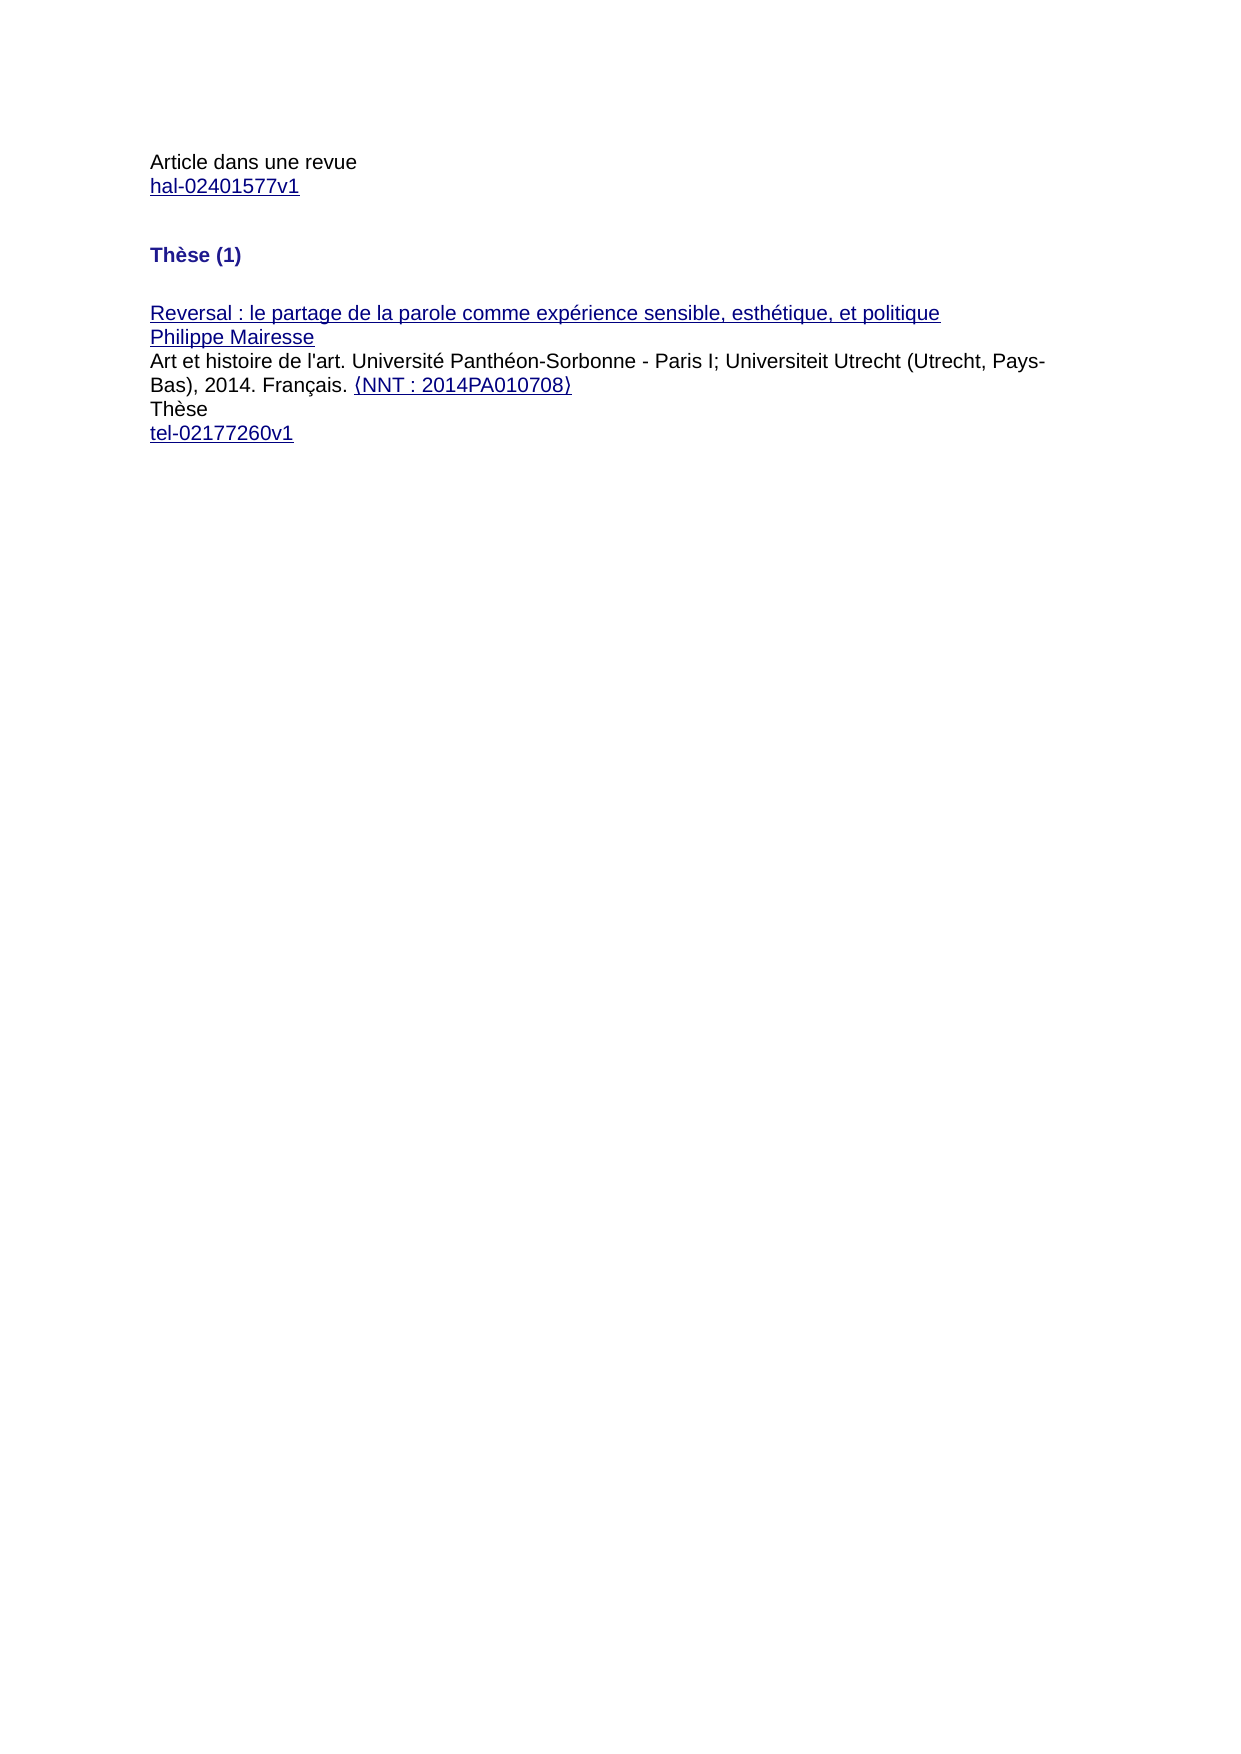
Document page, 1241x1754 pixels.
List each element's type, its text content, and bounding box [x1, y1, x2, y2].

table_cell Article dans une revue hal-02401577v1 [150, 150, 1090, 198]
subtitle Thèse (1) [150, 243, 1090, 267]
table_header Reversal : le partage de la parole comme expérience sensible, esthétique, et politique Philippe Mairesse Art et histoire de l'art. Université Panthéon-Sorbonne - Paris I; Universiteit Utrecht (Utrecht, Pays-Bas), 2014. Français. ⟨NNT : 2014PA010708⟩ Thèse tel-02177260v1 [150, 301, 1090, 445]
